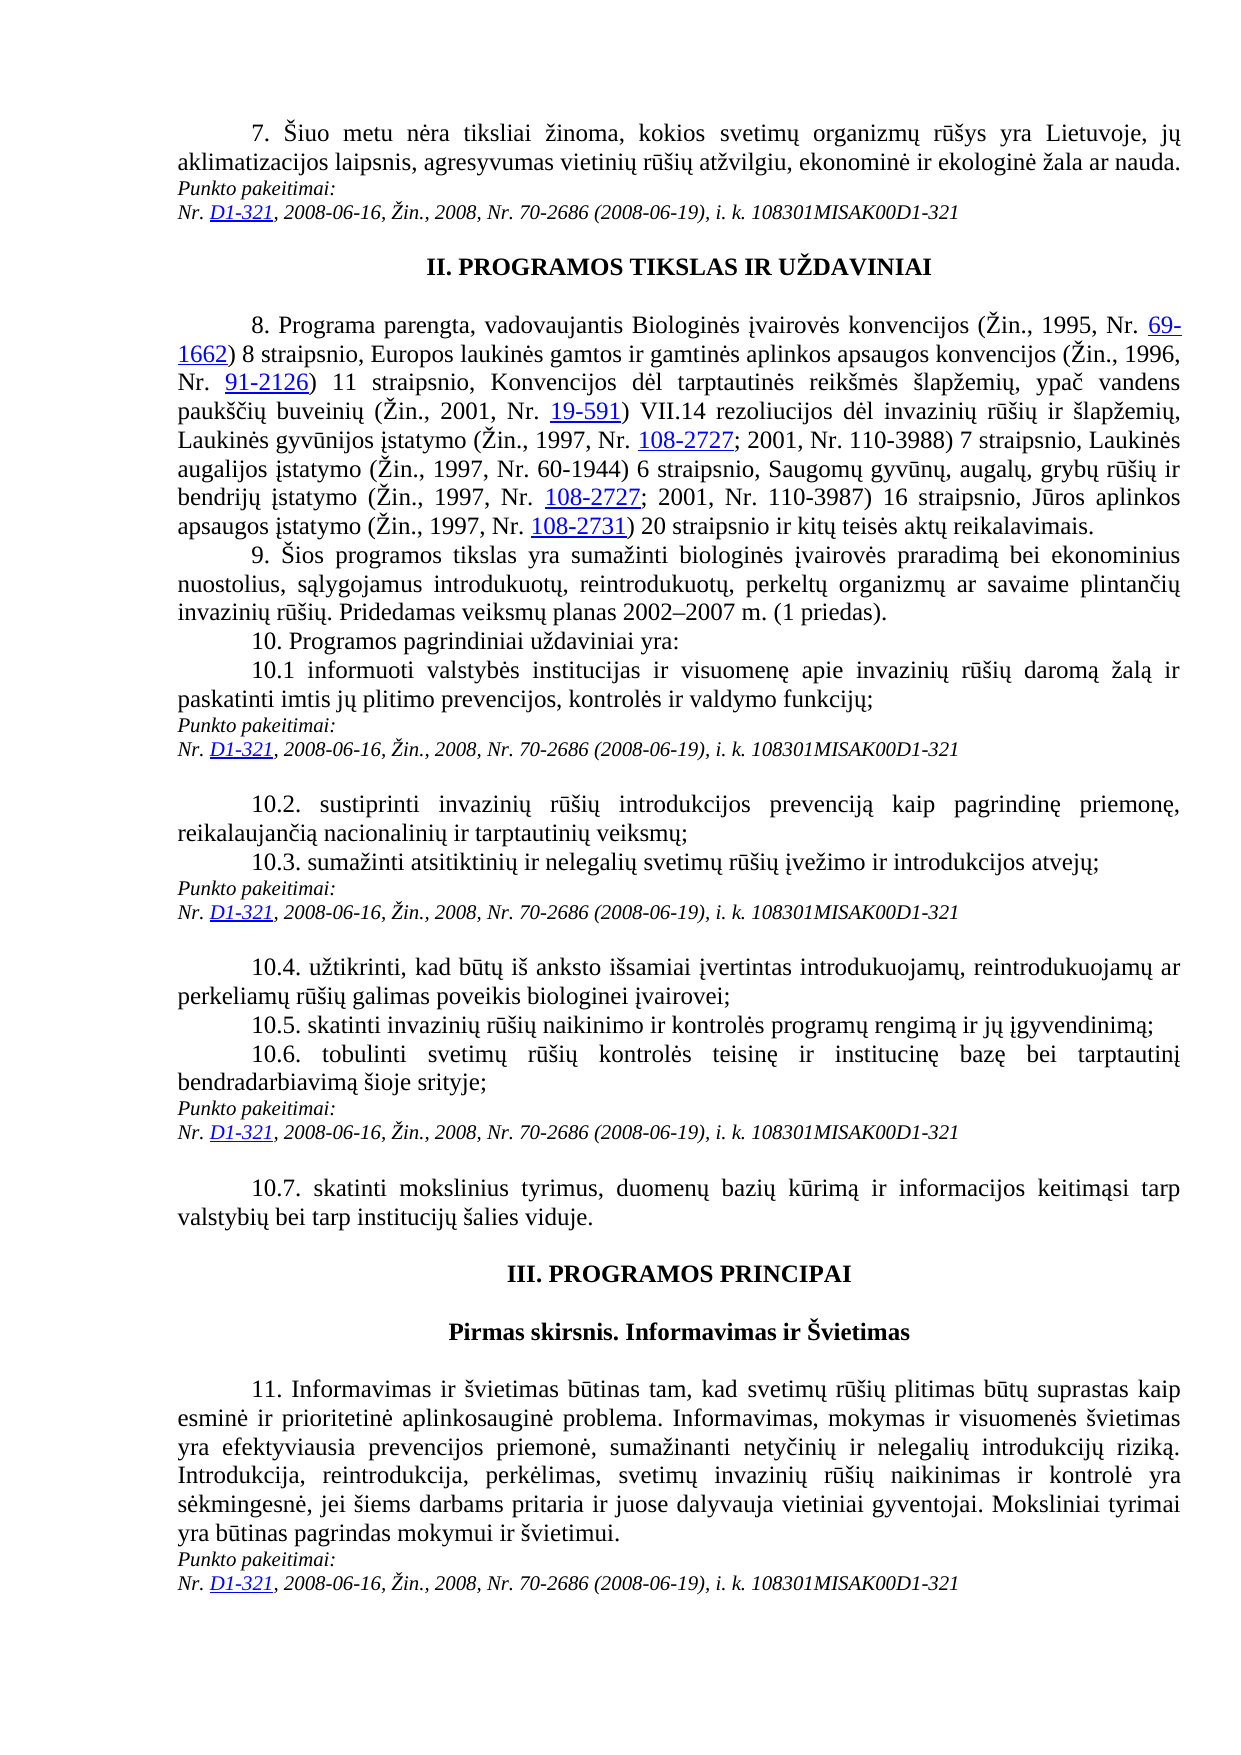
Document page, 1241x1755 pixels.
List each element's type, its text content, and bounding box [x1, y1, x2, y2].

text 10.1 informuoti valstybės institucijas ir visuomenę apie invazinių rūšių daromą žalą ir paskatinti imtis jų plitimo prevencijos, kontrolės ir valdymo funkcijų; [177, 655, 1181, 712]
text Nr. D1-321, 2008-06-16, Žin., 2008, Nr. 70-2686 (2008-06-19), i. k. 108301MISAK00D1-321 [177, 900, 1181, 924]
text 9. Šios programos tikslas yra sumažinti biologinės įvairovės praradimą bei ekonominius nuostolius, sąlygojamus introdukuotų, reintrodukuotų, perkeltų organizmų ar savaime plintančių invazinių rūšių. Pridedamas veiksmų planas 2002–2007 m. (1 priedas). [177, 540, 1181, 626]
text 10.6. tobulinti svetimų rūšių kontrolės teisinę ir institucinę bazę bei tarptautinį bendradarbiavimą šioje srityje; [177, 1039, 1181, 1096]
text Punkto pakeitimai: [177, 176, 1181, 200]
text Pirmas skirsnis. Informavimas ir Švietimas [177, 1317, 1181, 1346]
text 10.7. skatinti mokslinius tyrimus, duomenų bazių kūrimą ir informacijos keitimąsi tarp valstybių bei tarp institucijų šalies viduje. [177, 1173, 1181, 1231]
text 10. Programos pagrindiniai uždaviniai yra: [177, 626, 1181, 655]
text Punkto pakeitimai: [177, 1547, 1181, 1571]
text III. PROGRAMOS PRINCIPAI [177, 1259, 1181, 1288]
text 8. Programa parengta, vadovaujantis Biologinės įvairovės konvencijos (Žin., 1995, Nr. 69-1662) 8 straipsnio, Europos laukinės gamtos ir gamtinės aplinkos apsaugos konvencijos (Žin., 1996, Nr. 91-2126) 11 straipsnio, Konvencijos dėl tarptautinės reikšmės šlapžemių, ypač vandens paukščių buveinių (Žin., 2001, Nr. 19-591) VII.14 rezoliucijos dėl invazinių rūšių ir šlapžemių, Laukinės gyvūnijos įstatymo (Žin., 1997, Nr. 108-2727; 2001, Nr. 110-3988) 7 straipsnio, Laukinės augalijos įstatymo (Žin., 1997, Nr. 60-1944) 6 straipsnio, Saugomų gyvūnų, augalų, grybų rūšių ir bendrijų įstatymo (Žin., 1997, Nr. 108-2727; 2001, Nr. 110-3987) 16 straipsnio, Jūros aplinkos apsaugos įstatymo (Žin., 1997, Nr. 108-2731) 20 straipsnio ir kitų teisės aktų reikalavimais. [177, 310, 1181, 540]
text Punkto pakeitimai: [177, 1096, 1181, 1120]
text 11. Informavimas ir švietimas būtinas tam, kad svetimų rūšių plitimas būtų suprastas kaip esminė ir prioritetinė aplinkosauginė problema. Informavimas, mokymas ir visuomenės švietimas yra efektyviausia prevencijos priemonė, sumažinanti netyčinių ir nelegalių introdukcijų riziką. Introdukcija, reintrodukcija, perkėlimas, svetimų invazinių rūšių naikinimas ir kontrolė yra sėkmingesnė, jei šiems darbams pritaria ir juose dalyvauja vietiniai gyventojai. Moksliniai tyrimai yra būtinas pagrindas mokymui ir švietimui. [177, 1374, 1181, 1547]
text 10.2. sustiprinti invazinių rūšių introdukcijos prevenciją kaip pagrindinę priemonę, reikalaujančią nacionalinių ir tarptautinių veiksmų; [177, 789, 1181, 847]
text 10.4. užtikrinti, kad būtų iš anksto išsamiai įvertintas introdukuojamų, reintrodukuojamų ar perkeliamų rūšių galimas poveikis biologinei įvairovei; [177, 952, 1181, 1010]
text Punkto pakeitimai: [177, 876, 1181, 900]
text Nr. D1-321, 2008-06-16, Žin., 2008, Nr. 70-2686 (2008-06-19), i. k. 108301MISAK00D1-321 [177, 1571, 1181, 1595]
text II. PROGRAMOS TIKSLAS IR UŽDAVINIAI [177, 252, 1181, 281]
text 7. Šiuo metu nėra tiksliai žinoma, kokios svetimų organizmų rūšys yra Lietuvoje, jų aklimatizacijos laipsnis, agresyvumas vietinių rūšių atžvilgiu, ekonominė ir ekologinė žala ar nauda. [177, 118, 1181, 176]
text Nr. D1-321, 2008-06-16, Žin., 2008, Nr. 70-2686 (2008-06-19), i. k. 108301MISAK00D1-321 [177, 1120, 1181, 1144]
text 10.5. skatinti invazinių rūšių naikinimo ir kontrolės programų rengimą ir jų įgyvendinimą; [177, 1010, 1181, 1039]
text Nr. D1-321, 2008-06-16, Žin., 2008, Nr. 70-2686 (2008-06-19), i. k. 108301MISAK00D1-321 [177, 737, 1181, 761]
text 10.3. sumažinti atsitiktinių ir nelegalių svetimų rūšių įvežimo ir introdukcijos atvejų; [177, 847, 1181, 876]
text Punkto pakeitimai: [177, 712, 1181, 737]
text Nr. D1-321, 2008-06-16, Žin., 2008, Nr. 70-2686 (2008-06-19), i. k. 108301MISAK00D1-321 [177, 200, 1181, 224]
